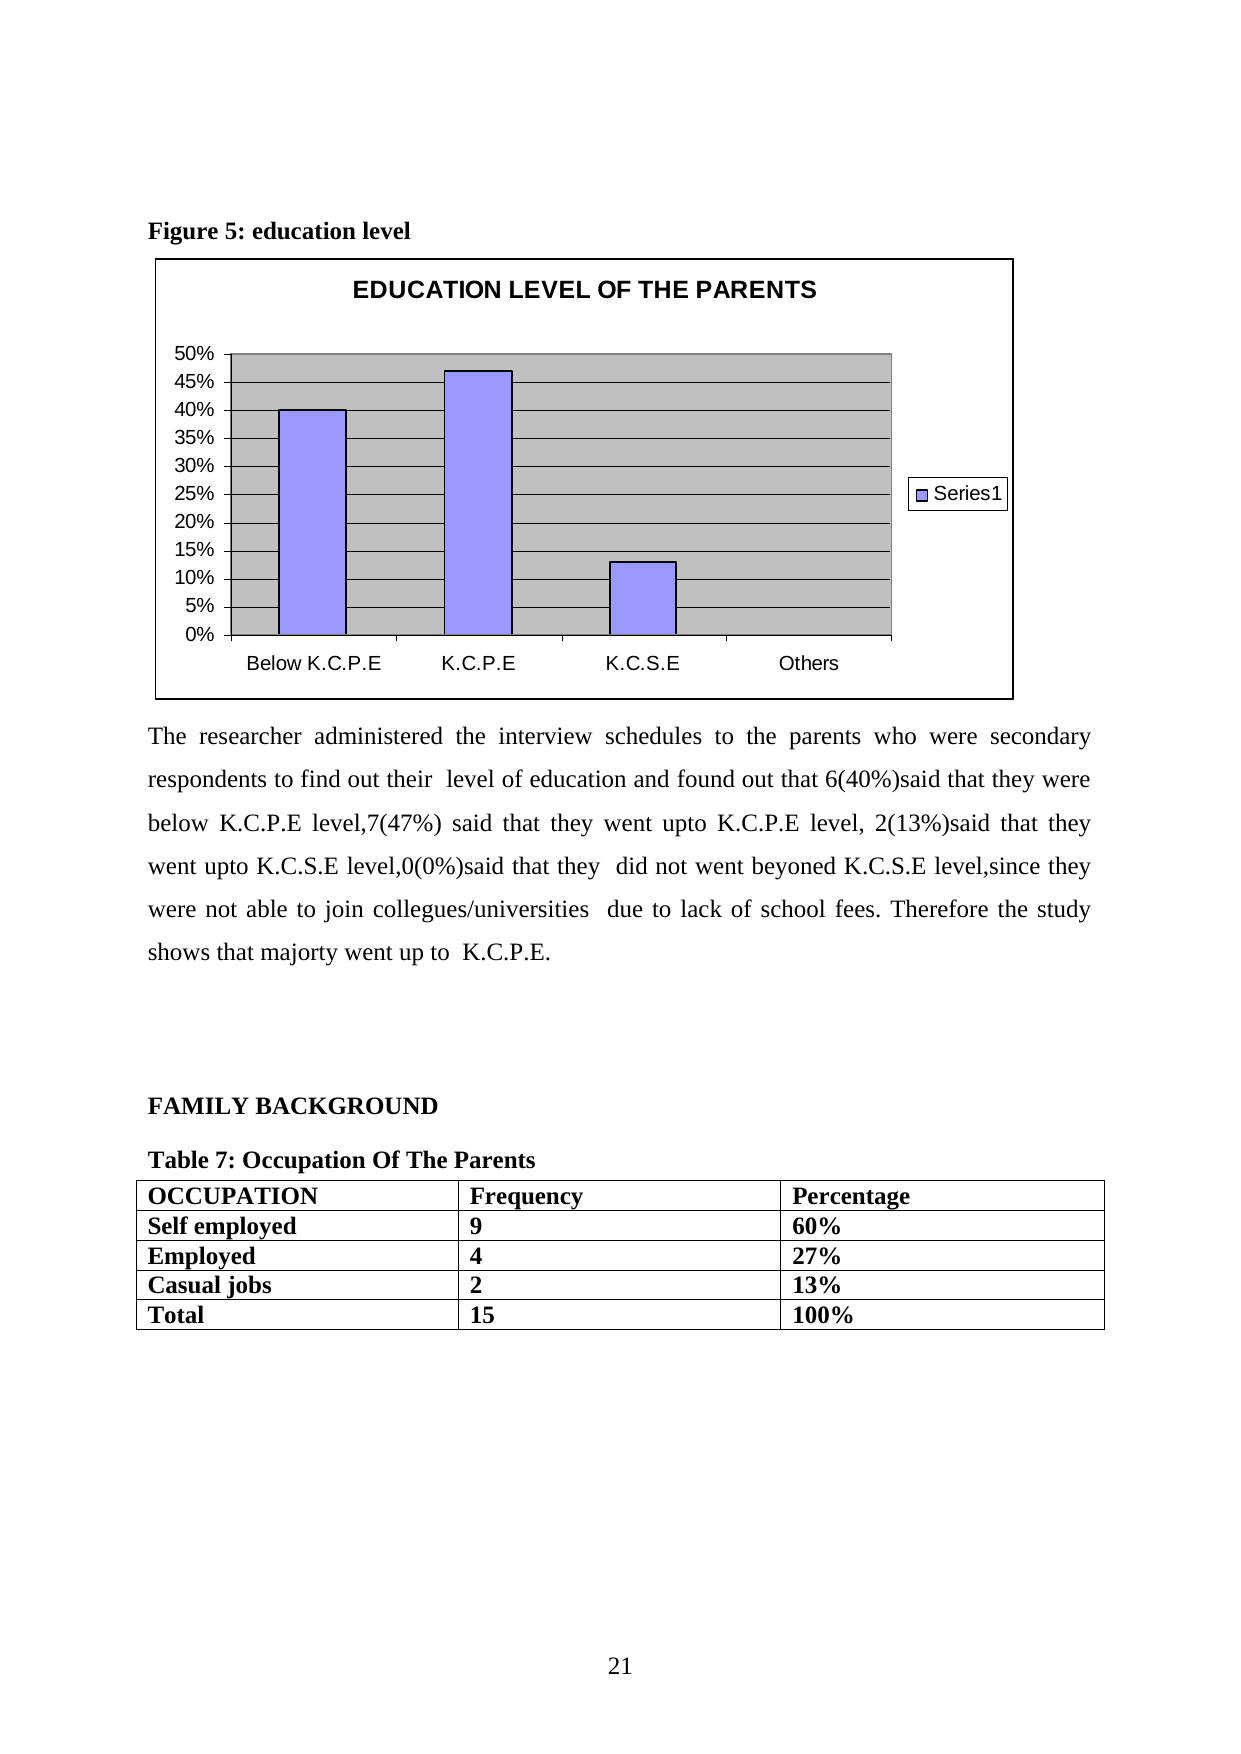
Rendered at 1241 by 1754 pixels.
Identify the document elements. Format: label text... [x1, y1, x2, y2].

table_cell 2 [459, 1271, 780, 1299]
table_cell Employed [137, 1241, 458, 1269]
table_cell 13% [781, 1271, 1104, 1299]
table_cell 100% [781, 1300, 1104, 1329]
table_cell 60% [781, 1211, 1104, 1240]
subtitle FAMILY BACKGROUND [148, 1091, 1092, 1120]
subtitle Table 7: Occupation Of The Parents [148, 1145, 1092, 1174]
table_cell 4 [459, 1241, 780, 1269]
table_cell 9 [459, 1211, 780, 1240]
subtitle Figure 5: education level [148, 216, 1092, 244]
table_header Percentage [781, 1181, 1104, 1210]
table_cell 15 [459, 1300, 780, 1329]
table_header Frequency [459, 1181, 780, 1210]
table_cell 27% [781, 1241, 1104, 1269]
table_cell Self employed [137, 1211, 458, 1240]
table_cell Total [137, 1300, 458, 1329]
table_header OCCUPATION [137, 1181, 458, 1210]
table_cell Casual jobs [137, 1271, 458, 1299]
text The researcher administered the interview schedules to the parents who were secondary respondents to find out their level of education and found out that 6(40%)said that they were below K.C.P.E level,7(47%) said that they went upto K.C.P.E level, 2(13%)said that they went upto K.C.S.E level,0(0%)said that they did not went beyoned K.C.S.E level,since they were not able to join collegues/universities due to lack of school fees. Therefore the study shows that majorty went up to K.C.P.E. [148, 721, 1092, 966]
